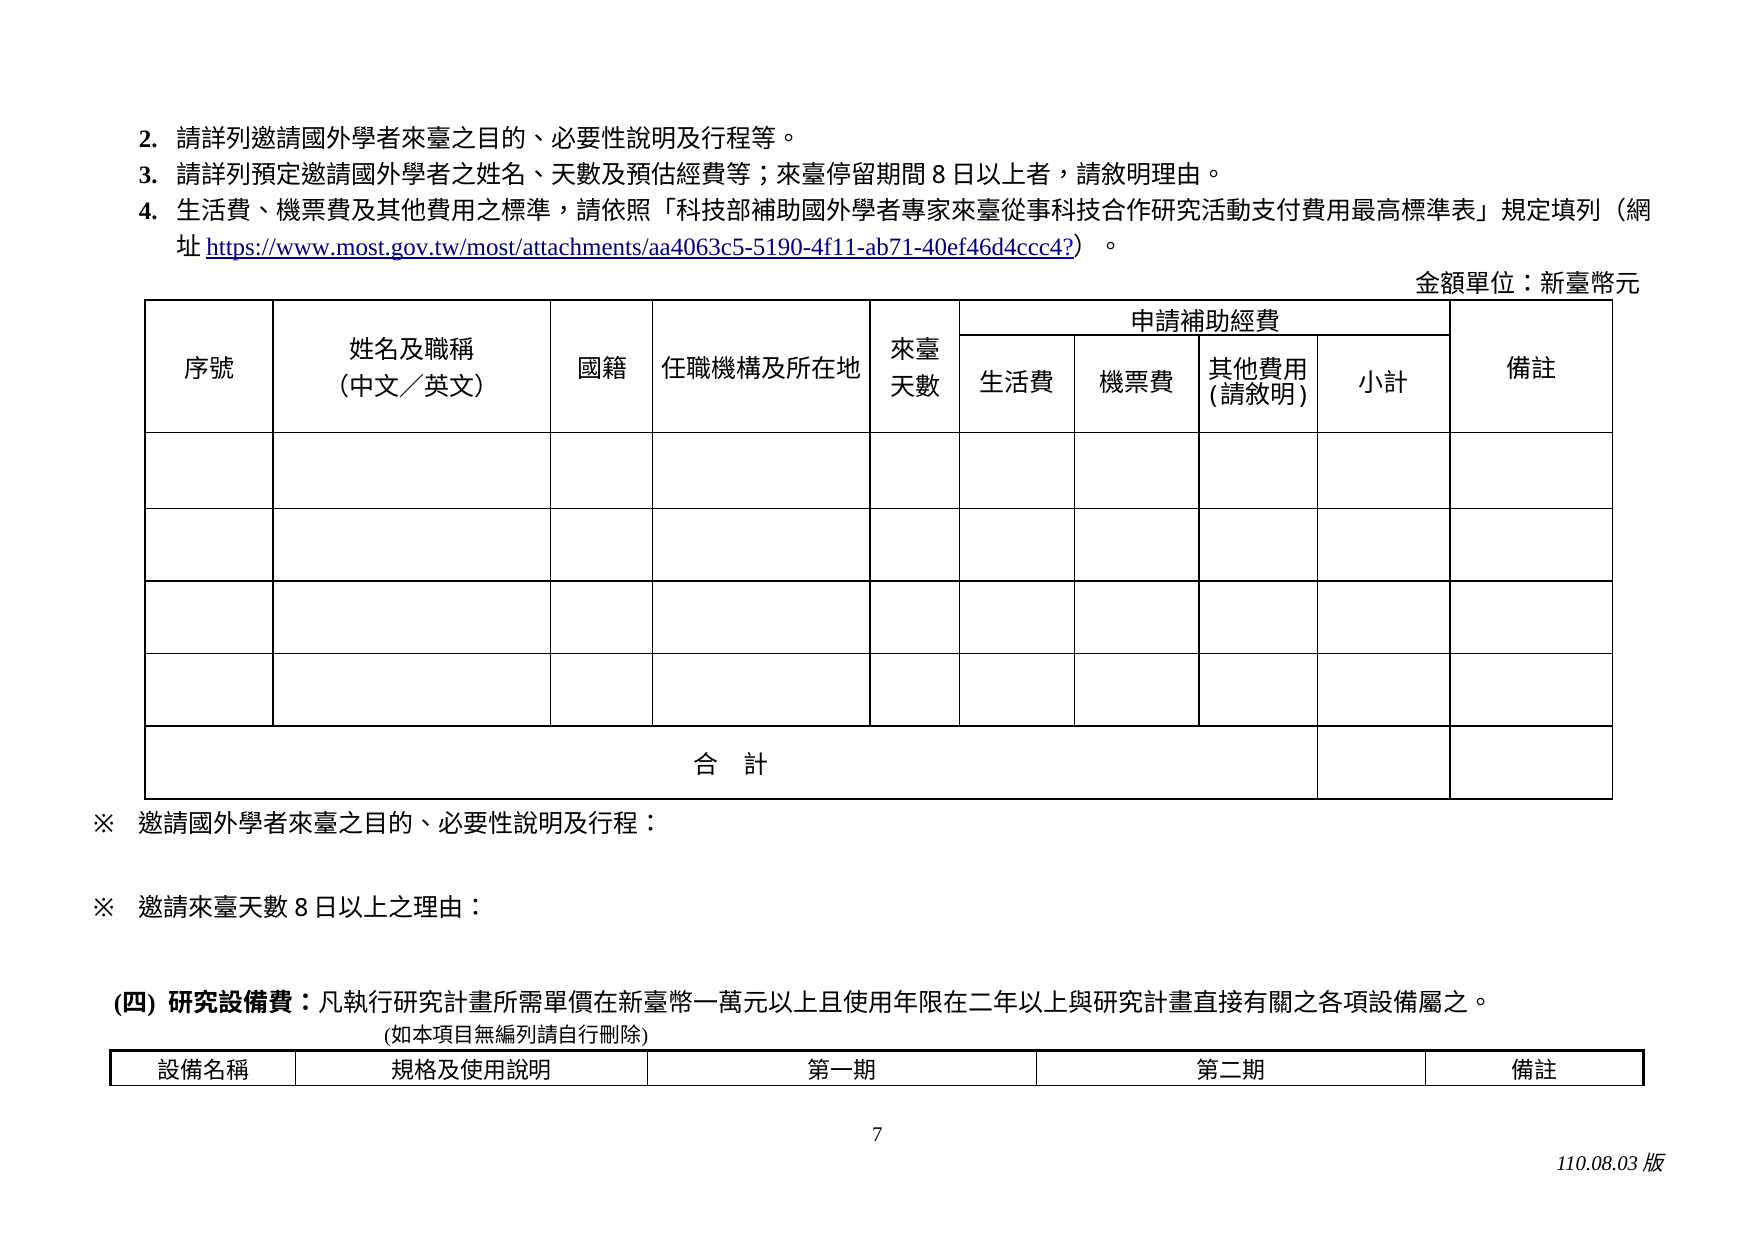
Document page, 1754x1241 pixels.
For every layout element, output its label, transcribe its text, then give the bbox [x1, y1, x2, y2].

table_cell 機票費 [1075, 336, 1198, 431]
table_cell [1451, 509, 1612, 580]
table_cell [551, 509, 652, 580]
table_cell [1075, 654, 1198, 725]
table_cell [1200, 509, 1317, 580]
table_header 備註 [1426, 1052, 1642, 1085]
table_header 第一期 [648, 1052, 1036, 1085]
table_cell 生活費 [960, 336, 1074, 431]
list 生活費、機票費及其他費用之標準，請依照「科技部補助國外學者專家來臺從事科技合作研究活動支付費用最高標準表」規定填列（網址https://www.most.gov.tw/most/attachments/aa4063c5-5190-4f11-ab71-40ef46d4ccc4?）。 [139, 191, 1665, 263]
table_cell [1318, 654, 1449, 725]
table_cell [1075, 582, 1198, 653]
table_cell [1318, 433, 1449, 507]
table_header 第二期 [1037, 1052, 1425, 1085]
table_header 序號 [146, 301, 272, 431]
table_cell [871, 509, 959, 580]
list 請詳列預定邀請國外學者之姓名、天數及預估經費等；來臺停留期間8日以上者，請敘明理由。 [139, 154, 1665, 191]
table_cell [960, 654, 1074, 725]
table_cell [551, 654, 652, 725]
table_header 申請補助經費 [960, 301, 1449, 334]
list 邀請來臺天數8日以上之理由： [89, 883, 1682, 924]
table_cell [960, 509, 1074, 580]
table_cell [1318, 582, 1449, 653]
table_header 國籍 [551, 301, 652, 431]
table_cell [960, 433, 1074, 507]
table_cell [274, 433, 550, 507]
table_header 任職機構及所在地 [653, 301, 869, 431]
table_cell [1075, 509, 1198, 580]
table_header 規格及使用說明 [296, 1052, 647, 1085]
table_header 備註 [1451, 301, 1612, 431]
table_cell 小計 [1318, 336, 1449, 431]
table_cell [551, 582, 652, 653]
table_cell [274, 654, 550, 725]
table_cell 其他費用(請敘明) [1200, 336, 1317, 431]
table_cell [871, 582, 959, 653]
table_cell [274, 509, 550, 580]
table_cell [1451, 433, 1612, 507]
list 請詳列邀請國外學者來臺之目的、必要性說明及行程等。 [139, 118, 1665, 154]
table_cell [1318, 727, 1449, 798]
text 金額單位：新臺幣元 [89, 263, 1640, 299]
list 邀請國外學者來臺之目的、必要性說明及行程： [89, 799, 1682, 841]
table_cell [1451, 654, 1612, 725]
table_cell [1318, 509, 1449, 580]
table_cell [653, 654, 869, 725]
table_header 設備名稱 [112, 1052, 295, 1085]
table_cell 合 計 [146, 727, 1317, 798]
text (如本項目無編列請自行刪除) [384, 1018, 1665, 1048]
table_cell [146, 654, 272, 725]
table_cell [1200, 654, 1317, 725]
table_cell [871, 433, 959, 507]
table_cell [1200, 582, 1317, 653]
table_cell [653, 509, 869, 580]
table_cell [1451, 582, 1612, 653]
table_cell [653, 582, 869, 653]
table_cell [1451, 727, 1612, 798]
table_header 來臺 天數 [871, 301, 959, 431]
table_cell [1075, 433, 1198, 507]
table_cell [1200, 433, 1317, 507]
table_cell [146, 582, 272, 653]
table_cell [146, 433, 272, 507]
table_cell [960, 582, 1074, 653]
table_cell [146, 509, 272, 580]
text (四) 研究設備費：凡執行研究計畫所需單價在新臺幣一萬元以上且使用年限在二年以上與研究計畫直接有關之各項設備屬之。 [114, 982, 1665, 1018]
table_cell [551, 433, 652, 507]
table_cell [871, 654, 959, 725]
table_cell [274, 582, 550, 653]
table_cell [653, 433, 869, 507]
table_header 姓名及職稱 （中文／英文） [274, 301, 550, 431]
